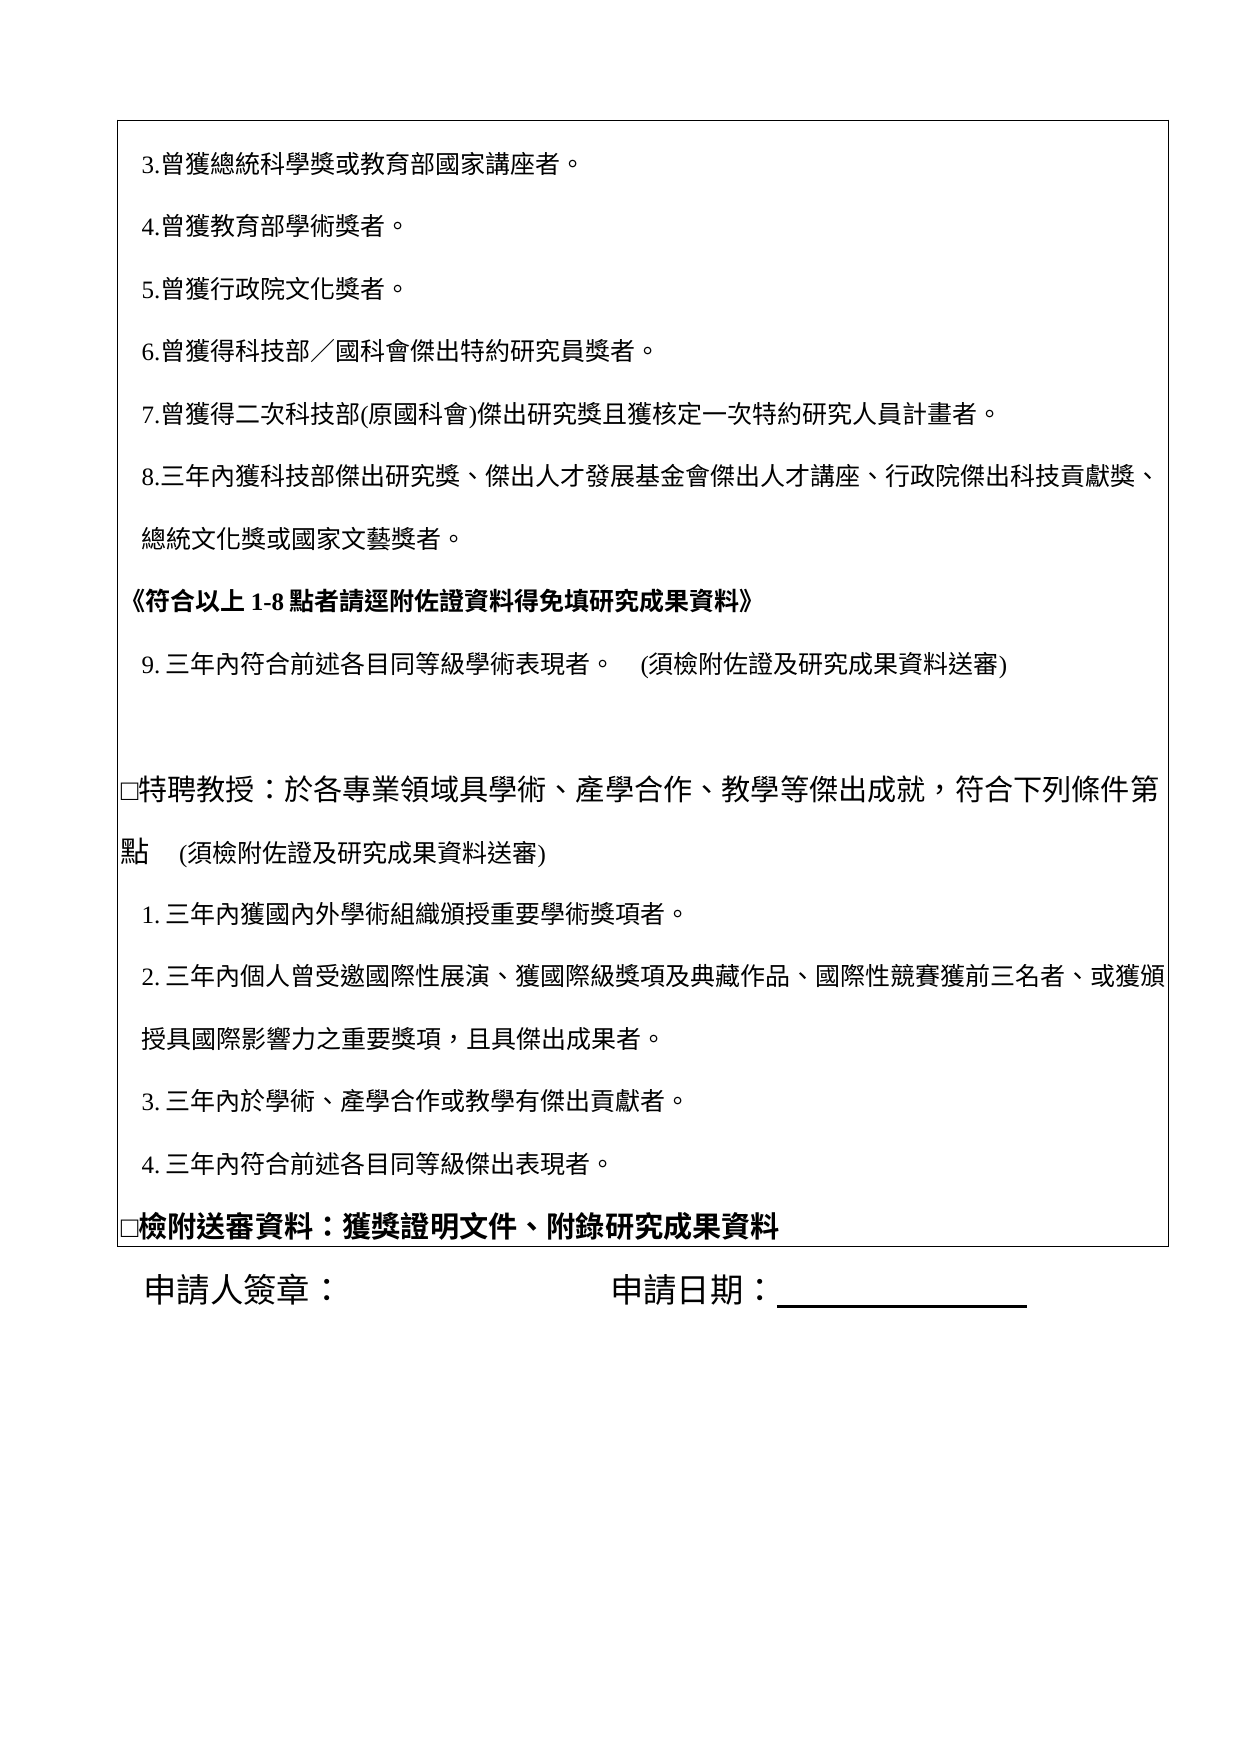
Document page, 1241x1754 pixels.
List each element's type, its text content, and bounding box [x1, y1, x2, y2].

table_cell 3.曾獲總統科學獎或教育部國家講座者。 4.曾獲教育部學術獎者。 5.曾獲行政院文化獎者。 6.曾獲得科技部／國科會傑出特約研究員獎者。 7.曾獲得二次科技部(原國科會)傑出研究獎且獲核定一次特約研究人員計畫者。 8.三年內獲科技部傑出研究獎、傑出人才發展基金會傑出人才講座、行政院傑出科技貢獻獎、總統文化獎或國家文藝獎者。 《符合以上1-8點者請逕附佐證資料得免填研究成果資料》 9. 三年內符合前述各目同等級學術表現者。 (須檢附佐證及研究成果資料送審) □特聘教授：於各專業領域具學術、產學合作、教學等傑出成就，符合下列條件第 點 (須檢附佐證及研究成果資料送審) 1. 三年內獲國內外學術組織頒授重要學術獎項者。 2. 三年內個人曾受邀國際性展演、獲國際級獎項及典藏作品、國際性競賽獲前三名者、或獲頒授具國際影響力之重要獎項，且具傑出成果者。 3. 三年內於學術、產學合作或教學有傑出貢獻者。 4. 三年內符合前述各目同等級傑出表現者。 □檢附送審資料：獲獎證明文件、附錄研究成果資料 [118, 121, 1168, 1246]
text 申請人簽章： 申請日期： [143, 1247, 1122, 1309]
